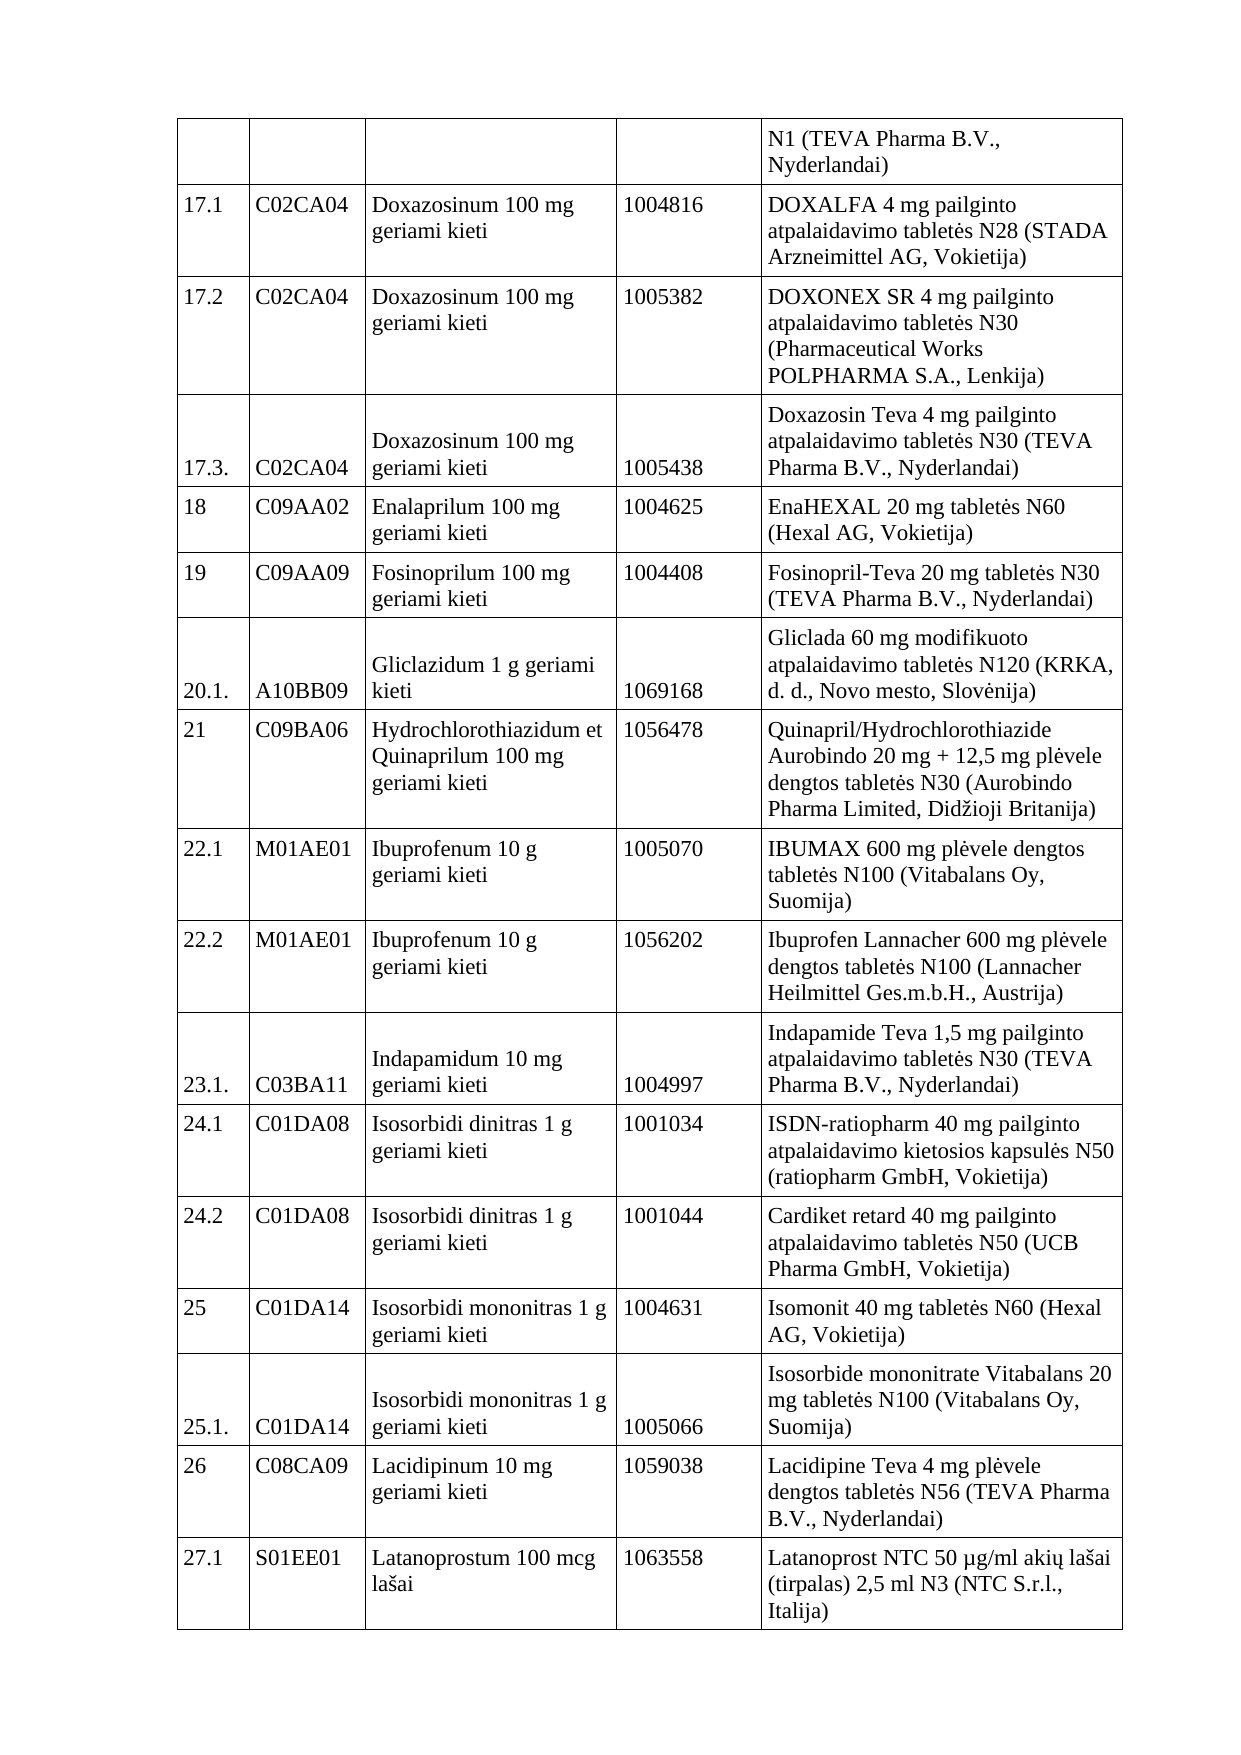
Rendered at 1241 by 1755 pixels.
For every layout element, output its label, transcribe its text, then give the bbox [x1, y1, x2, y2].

table_cell Gliclazidum 1 g geriami kieti [366, 618, 616, 709]
table_cell C03BA11 [250, 1013, 365, 1103]
table_cell 1063558 [617, 1538, 761, 1629]
table_cell Doxazosinum 100 mg geriami kieti [366, 185, 616, 276]
table_cell [178, 119, 249, 184]
table_cell Indapamidum 10 mg geriami kieti [366, 1013, 616, 1103]
table_cell Latanoprostum 100 mcg lašai [366, 1538, 616, 1629]
table_cell [250, 119, 365, 184]
table_cell C02CA04 [250, 185, 365, 276]
table_cell 17.3. [178, 395, 249, 486]
table_cell C02CA04 [250, 395, 365, 486]
table_cell C01DA14 [250, 1289, 365, 1353]
table_cell EnaHEXAL 20 mg tabletės N60 (Hexal AG, Vokietija) [762, 487, 1122, 552]
table_cell [617, 119, 761, 184]
table_cell Enalaprilum 100 mg geriami kieti [366, 487, 616, 552]
table_cell C09AA09 [250, 553, 365, 617]
table_cell 1004997 [617, 1013, 761, 1103]
table_cell 1069168 [617, 618, 761, 709]
table_cell N1 (TEVA Pharma B.V., Nyderlandai) [762, 119, 1122, 184]
table_cell 23.1. [178, 1013, 249, 1103]
table_cell [366, 119, 616, 184]
table_cell C08CA09 [250, 1446, 365, 1537]
table_cell C01DA08 [250, 1197, 365, 1287]
table_cell 22.2 [178, 921, 249, 1012]
table_cell C01DA14 [250, 1354, 365, 1445]
table_cell Hydrochlorothiazidum et Quinaprilum 100 mg geriami kieti [366, 710, 616, 828]
table_cell 18 [178, 487, 249, 552]
table_cell 1004625 [617, 487, 761, 552]
table_cell Isosorbidi dinitras 1 g geriami kieti [366, 1197, 616, 1287]
table_cell 1005066 [617, 1354, 761, 1445]
table_cell DOXALFA 4 mg pailginto atpalaidavimo tabletės N28 (STADA Arzneimittel AG, Vokietija) [762, 185, 1122, 276]
table_cell Ibuprofenum 10 g geriami kieti [366, 829, 616, 919]
table_cell C09BA06 [250, 710, 365, 828]
table_cell A10BB09 [250, 618, 365, 709]
table_cell Isosorbidi mononitras 1 g geriami kieti [366, 1354, 616, 1445]
table_cell 1056478 [617, 710, 761, 828]
table_cell Latanoprost NTC 50 µg/ml akių lašai (tirpalas) 2,5 ml N3 (NTC S.r.l., Italija) [762, 1538, 1122, 1629]
table_cell 27.1 [178, 1538, 249, 1629]
table_cell Doxazosinum 100 mg geriami kieti [366, 277, 616, 394]
table_cell Ibuprofenum 10 g geriami kieti [366, 921, 616, 1012]
table_cell 1004816 [617, 185, 761, 276]
table_cell 24.2 [178, 1197, 249, 1287]
table_cell Gliclada 60 mg modifikuoto atpalaidavimo tabletės N120 (KRKA, d. d., Novo mesto, Slovėnija) [762, 618, 1122, 709]
table_cell Lacidipine Teva 4 mg plėvele dengtos tabletės N56 (TEVA Pharma B.V., Nyderlandai) [762, 1446, 1122, 1537]
table_cell 20.1. [178, 618, 249, 709]
table_cell 1059038 [617, 1446, 761, 1537]
table_cell 1056202 [617, 921, 761, 1012]
table_cell 24.1 [178, 1105, 249, 1196]
table_cell C02CA04 [250, 277, 365, 394]
table_cell Isosorbidi dinitras 1 g geriami kieti [366, 1105, 616, 1196]
table_cell M01AE01 [250, 829, 365, 919]
table_cell Fosinopril-Teva 20 mg tabletės N30 (TEVA Pharma B.V., Nyderlandai) [762, 553, 1122, 617]
table_cell 19 [178, 553, 249, 617]
table_cell 25 [178, 1289, 249, 1353]
table_cell 1005070 [617, 829, 761, 919]
table_cell Indapamide Teva 1,5 mg pailginto atpalaidavimo tabletės N30 (TEVA Pharma B.V., Nyderlandai) [762, 1013, 1122, 1103]
table_cell 1005438 [617, 395, 761, 486]
table_cell 22.1 [178, 829, 249, 919]
table_cell Lacidipinum 10 mg geriami kieti [366, 1446, 616, 1537]
table_cell ISDN-ratiopharm 40 mg pailginto atpalaidavimo kietosios kapsulės N50 (ratiopharm GmbH, Vokietija) [762, 1105, 1122, 1196]
table_cell 1005382 [617, 277, 761, 394]
table_cell Isosorbide mononitrate Vitabalans 20 mg tabletės N100 (Vitabalans Oy, Suomija) [762, 1354, 1122, 1445]
table_cell 1001044 [617, 1197, 761, 1287]
table_cell Doxazosin Teva 4 mg pailginto atpalaidavimo tabletės N30 (TEVA Pharma B.V., Nyderlandai) [762, 395, 1122, 486]
table_cell 1004631 [617, 1289, 761, 1353]
table_cell S01EE01 [250, 1538, 365, 1629]
table_cell Isomonit 40 mg tabletės N60 (Hexal AG, Vokietija) [762, 1289, 1122, 1353]
table_cell 1001034 [617, 1105, 761, 1196]
table_cell Cardiket retard 40 mg pailginto atpalaidavimo tabletės N50 (UCB Pharma GmbH, Vokietija) [762, 1197, 1122, 1287]
table_cell C01DA08 [250, 1105, 365, 1196]
table_cell 1004408 [617, 553, 761, 617]
table_cell Isosorbidi mononitras 1 g geriami kieti [366, 1289, 616, 1353]
table_cell Quinapril/Hydrochlorothiazide Aurobindo 20 mg + 12,5 mg plėvele dengtos tabletės N30 (Aurobindo Pharma Limited, Didžioji Britanija) [762, 710, 1122, 828]
table_cell Doxazosinum 100 mg geriami kieti [366, 395, 616, 486]
table_cell DOXONEX SR 4 mg pailginto atpalaidavimo tabletės N30 (Pharmaceutical Works POLPHARMA S.A., Lenkija) [762, 277, 1122, 394]
table_cell 21 [178, 710, 249, 828]
table_cell 25.1. [178, 1354, 249, 1445]
table_cell Fosinoprilum 100 mg geriami kieti [366, 553, 616, 617]
table_cell 17.1 [178, 185, 249, 276]
table_cell C09AA02 [250, 487, 365, 552]
table_cell M01AE01 [250, 921, 365, 1012]
table_cell 26 [178, 1446, 249, 1537]
table_cell 17.2 [178, 277, 249, 394]
table_cell IBUMAX 600 mg plėvele dengtos tabletės N100 (Vitabalans Oy, Suomija) [762, 829, 1122, 919]
table_cell Ibuprofen Lannacher 600 mg plėvele dengtos tabletės N100 (Lannacher Heilmittel Ges.m.b.H., Austrija) [762, 921, 1122, 1012]
